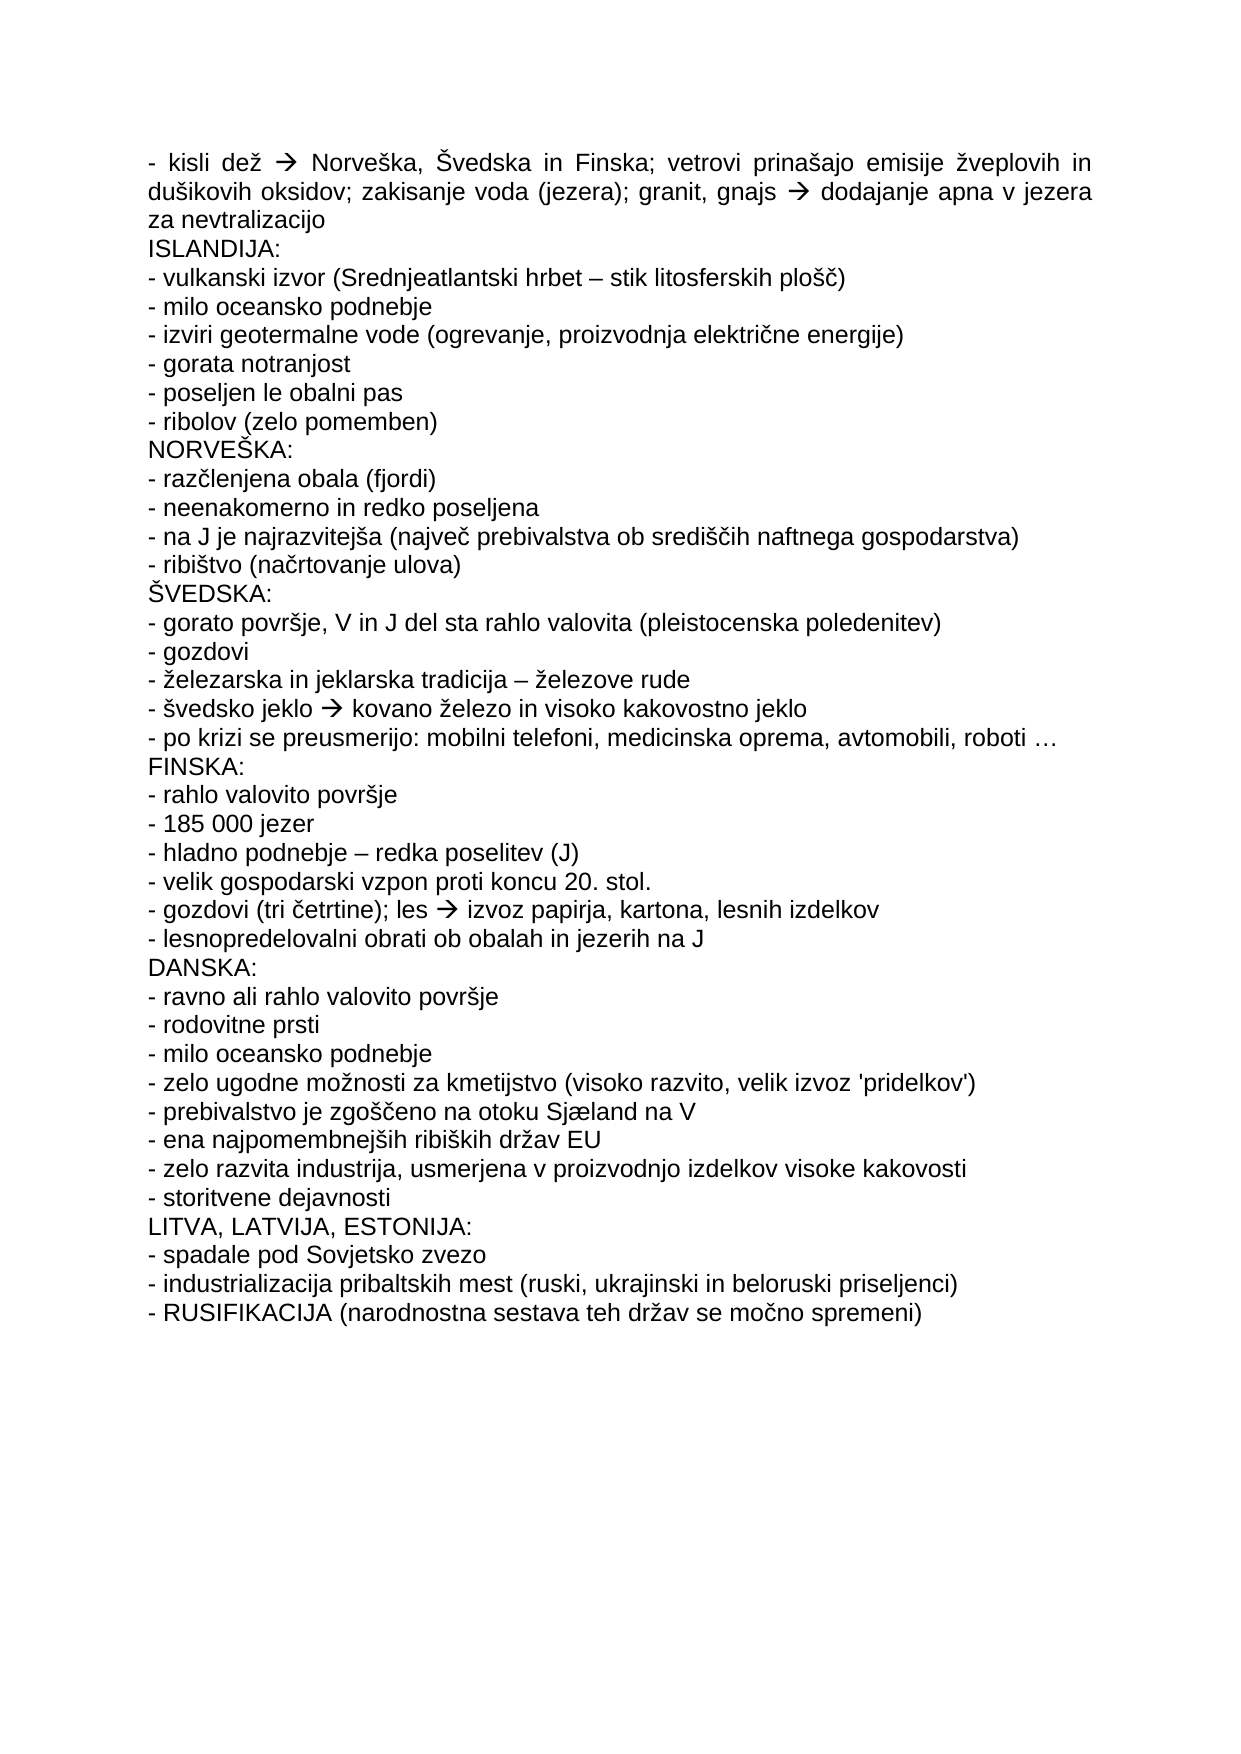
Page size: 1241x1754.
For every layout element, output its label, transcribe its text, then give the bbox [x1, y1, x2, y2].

text - lesnopredelovalni obrati ob obalah in jezerih na J [148, 924, 1093, 953]
text - razčlenjena obala (fjordi) [148, 464, 1093, 493]
text - ribištvo (načrtovanje ulova) [148, 550, 1093, 579]
text - ravno ali rahlo valovito površje [148, 982, 1093, 1011]
text - hladno podnebje – redka poselitev (J) [148, 838, 1093, 867]
text ISLANDIJA: [148, 234, 1093, 263]
text - švedsko jeklo  kovano železo in visoko kakovostno jeklo [148, 694, 1093, 723]
text - spadale pod Sovjetsko zvezo [148, 1241, 1093, 1269]
text - rahlo valovito površje [148, 780, 1093, 809]
text - gozdovi (tri četrtine); les  izvoz papirja, kartona, lesnih izdelkov [148, 895, 1093, 924]
text - velik gospodarski vzpon proti koncu 20. stol. [148, 867, 1093, 895]
text - milo oceansko podnebje [148, 292, 1093, 320]
text - rodovitne prsti [148, 1011, 1093, 1039]
text LITVA, LATVIJA, ESTONIJA: [148, 1212, 1093, 1241]
text - ena najpomembnejših ribiških držav EU [148, 1126, 1093, 1154]
text - gozdovi [148, 637, 1093, 665]
text - prebivalstvo je zgoščeno na otoku Sjæland na V [148, 1097, 1093, 1126]
text - neenakomerno in redko poseljena [148, 493, 1093, 522]
text - zelo ugodne možnosti za kmetijstvo (visoko razvito, velik izvoz 'pridelkov') [148, 1068, 1093, 1097]
text - izviri geotermalne vode (ogrevanje, proizvodnja električne energije) [148, 320, 1093, 349]
text - po krizi se preusmerijo: mobilni telefoni, medicinska oprema, avtomobili, roboti … [148, 723, 1093, 752]
text - RUSIFIKACIJA (narodnostna sestava teh držav se močno spremeni) [148, 1298, 1093, 1327]
text FINSKA: [148, 752, 1093, 780]
text - na J je najrazvitejša (največ prebivalstva ob središčih naftnega gospodarstva) [148, 522, 1093, 550]
text - ribolov (zelo pomemben) [148, 407, 1093, 435]
text - vulkanski izvor (Srednjeatlantski hrbet – stik litosferskih plošč) [148, 263, 1093, 292]
text NORVEŠKA: [148, 435, 1093, 464]
text - zelo razvita industrija, usmerjena v proizvodnjo izdelkov visoke kakovosti [148, 1154, 1093, 1183]
text - industrializacija pribaltskih mest (ruski, ukrajinski in beloruski priseljenci) [148, 1269, 1093, 1298]
text - storitvene dejavnosti [148, 1183, 1093, 1212]
text DANSKA: [148, 953, 1093, 982]
text - poseljen le obalni pas [148, 378, 1093, 407]
text - milo oceansko podnebje [148, 1039, 1093, 1068]
text - kisli dež  Norveška, Švedska in Finska; vetrovi prinašajo emisije žveplovih in dušikovih oksidov; zakisanje voda (jezera); granit, gnajs  dodajanje apna v jezera za nevtralizacijo [148, 148, 1093, 234]
text - gorata notranjost [148, 349, 1093, 378]
text - železarska in jeklarska tradicija – železove rude [148, 665, 1093, 694]
text - gorato površje, V in J del sta rahlo valovita (pleistocenska poledenitev) [148, 608, 1093, 637]
text - 185 000 jezer [148, 809, 1093, 838]
text ŠVEDSKA: [148, 579, 1093, 608]
